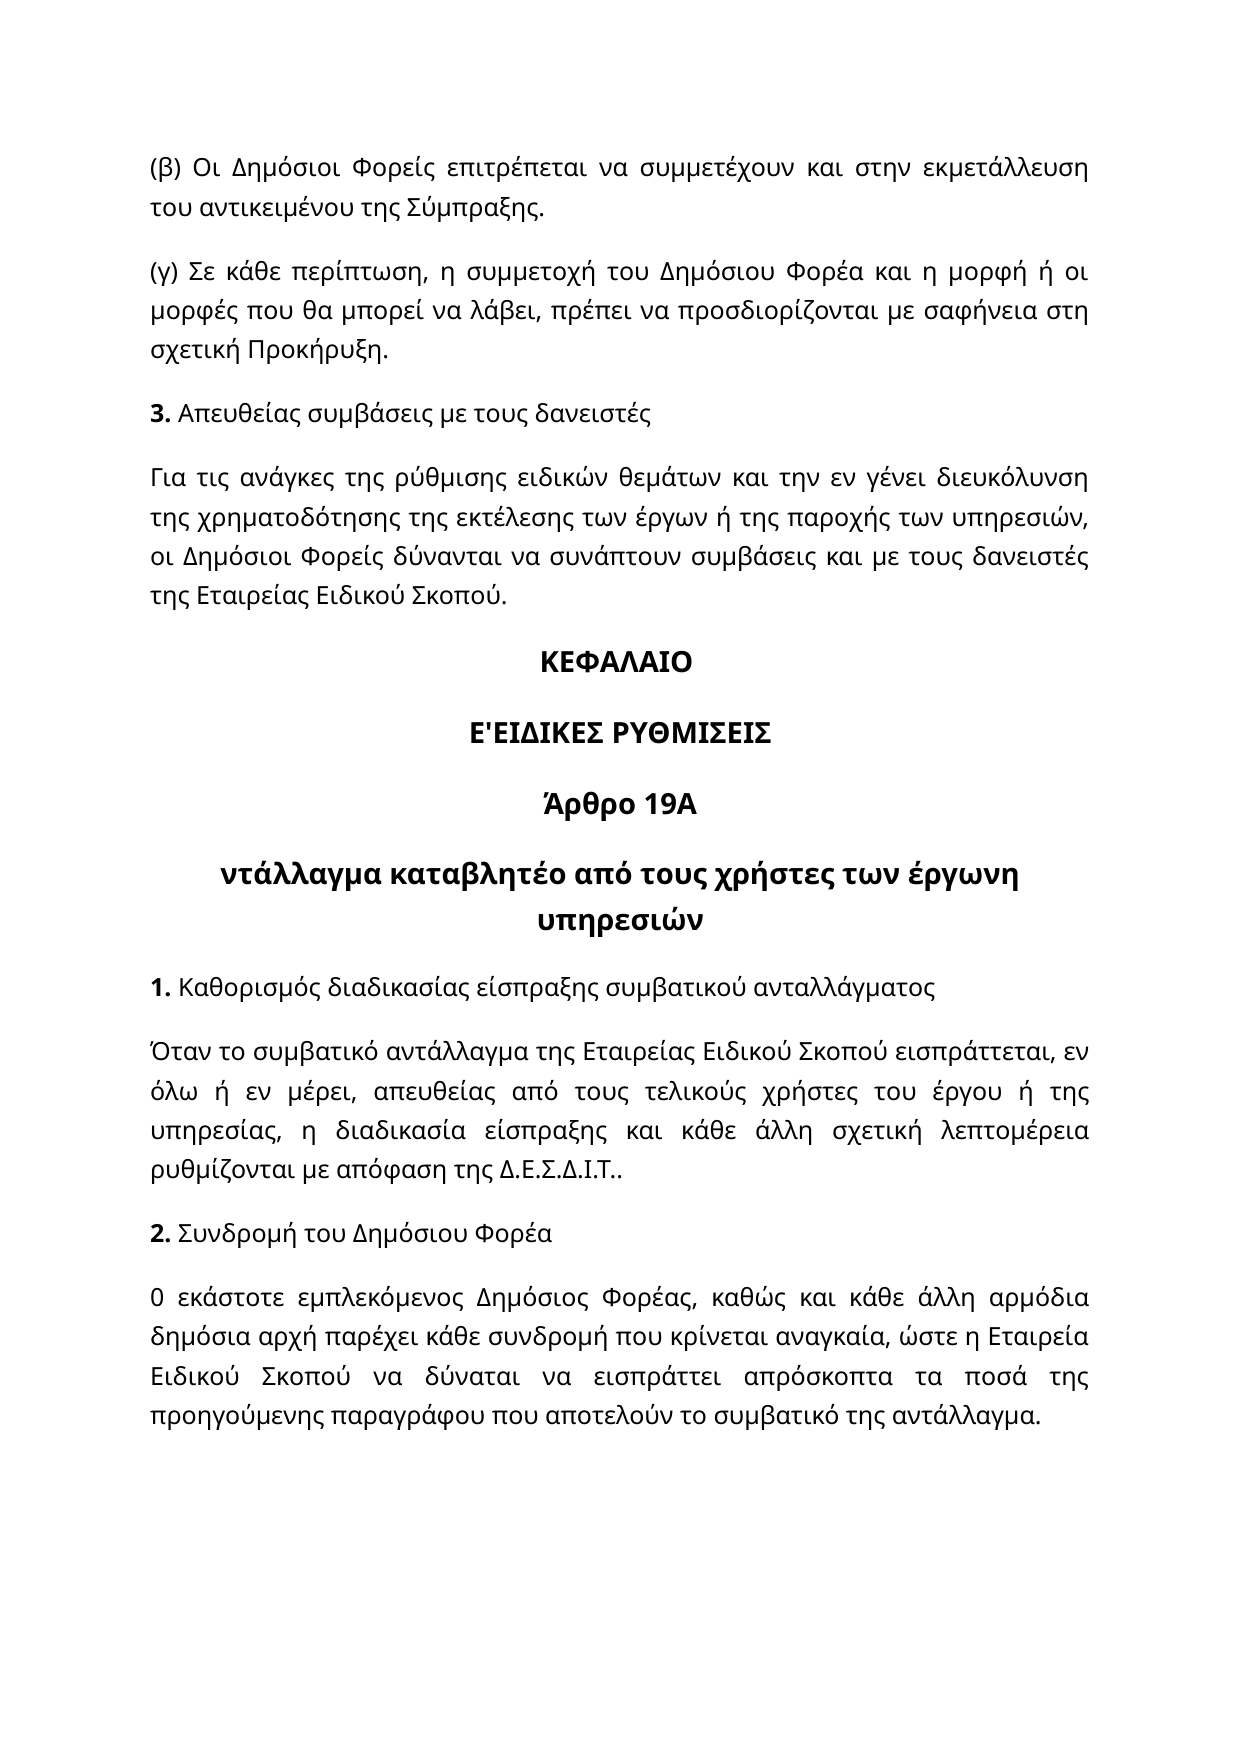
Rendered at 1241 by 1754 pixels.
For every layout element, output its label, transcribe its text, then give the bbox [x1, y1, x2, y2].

text 2. Συνδρομή του Δημόσιου Φορέα [150, 1216, 1090, 1250]
subtitle Άρθρο 19Α [150, 783, 1090, 823]
subtitle ΚΕΦΑΛΑΙΟ [150, 642, 1090, 681]
text 3. Απευθείας συμβάσεις με τους δανειστές [150, 396, 1090, 430]
text Για τις ανάγκες της ρύθμισης ειδικών θεμάτων και την εν γένει διευκόλυνση της χρηματοδότησης της εκτέλεσης των έργων ή της παροχής των υπηρεσιών, οι Δημόσιοι Φορείς δύνανται να συνάπτουν συμβάσεις και με τους δανειστές της Εταιρείας Ειδικού Σκοπού. [150, 460, 1090, 612]
text (β) Οι Δημόσιοι Φορείς επιτρέπεται να συμμετέχουν και στην εκμετάλλευση του αντικειμένου της Σύμπραξης. [150, 150, 1090, 223]
subtitle ντάλλαγμα καταβλητέο από τους χρήστες των έργωνη υπηρεσιών [150, 853, 1090, 939]
text 0 εκάστοτε εμπλεκόμενος Δημόσιος Φορέας, καθώς και κάθε άλλη αρμόδια δημόσια αρχή παρέχει κάθε συνδρομή που κρίνεται αναγκαία, ώστε η Εταιρεία Ειδικού Σκοπού να δύναται να εισπράττει απρόσκοπτα τα ποσά της προηγούμενης παραγράφου που αποτελούν το συμβατικό της αντάλλαγμα. [150, 1280, 1090, 1431]
text Όταν το συμβατικό αντάλλαγμα της Εταιρείας Ειδικού Σκοπού εισπράττεται, εν όλω ή εν μέρει, απευθείας από τους τελικούς χρήστες του έργου ή της υπηρεσίας, η διαδικασία είσπραξης και κάθε άλλη σχετική λεπτομέρεια ρυθμίζονται με απόφαση της Δ.Ε.Σ.Δ.Ι.Τ.. [150, 1034, 1090, 1186]
text (γ) Σε κάθε περίπτωση, η συμμετοχή του Δημόσιου Φορέα και η μορφή ή οι μορφές που θα μπορεί να λάβει, πρέπει να προσδιορίζονται με σαφήνεια στη σχετική Προκήρυξη. [150, 253, 1090, 366]
subtitle Ε'ΕΙΔΙΚΕΣ ΡΥΘΜΙΣΕΙΣ [150, 712, 1090, 752]
text 1. Καθορισμός διαδικασίας είσπραξης συμβατικού ανταλλάγματος [150, 970, 1090, 1004]
